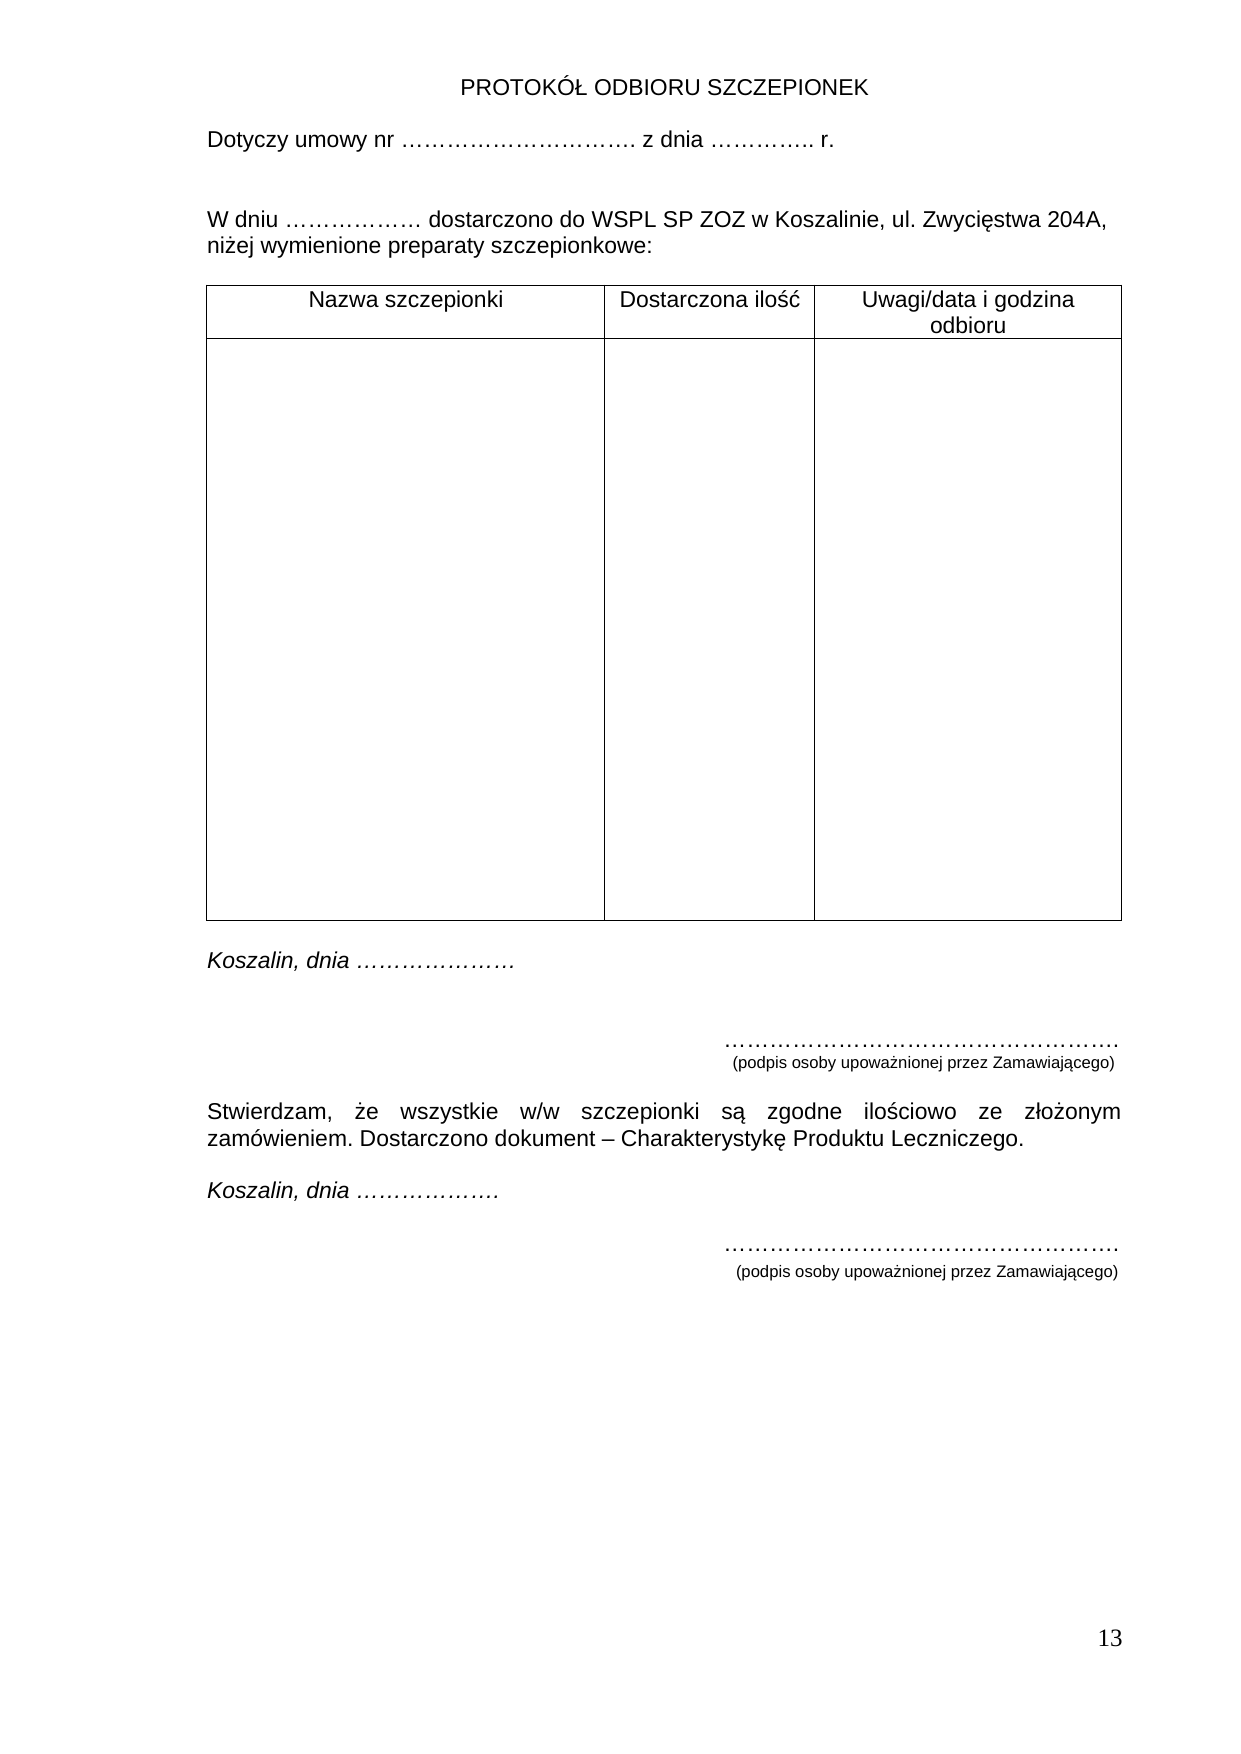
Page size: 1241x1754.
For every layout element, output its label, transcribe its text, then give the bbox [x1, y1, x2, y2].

text (podpis osoby upoważnionej przez Zamawiającego) [723, 1053, 1122, 1072]
table_header Nazwa szczepionki [207, 286, 604, 338]
text W dniu ……………… dostarczono do WSPL SP ZOZ w Koszalinie, ul. Zwycięstwa 204A, niżej wymienione preparaty szczepionkowe: [207, 206, 1122, 258]
text ……………………………………………. [723, 1026, 1122, 1053]
text Stwierdzam, że wszystkie w/w szczepionki są zgodne ilościowo ze złożonym zamówieniem. Dostarczono dokument – Charakterystykę Produktu Leczniczego. [207, 1098, 1122, 1151]
text PROTOKÓŁ ODBIORU SZCZEPIONEK [207, 74, 1122, 100]
text ……………………………………………. [723, 1230, 1122, 1256]
text Dotyczy umowy nr …………………………. z dnia ………….. r. [207, 126, 1122, 153]
table_cell [605, 339, 814, 920]
table_cell [207, 339, 604, 920]
text (podpis osoby upoważnionej przez Zamawiającego) [723, 1256, 1122, 1283]
table_header Uwagi/data i godzina odbioru [815, 286, 1121, 338]
table_header Dostarczona ilość [605, 286, 814, 338]
table_cell [815, 339, 1121, 920]
text Koszalin, dnia ………………… [207, 947, 1122, 974]
text Koszalin, dnia ………………. [207, 1177, 1122, 1204]
